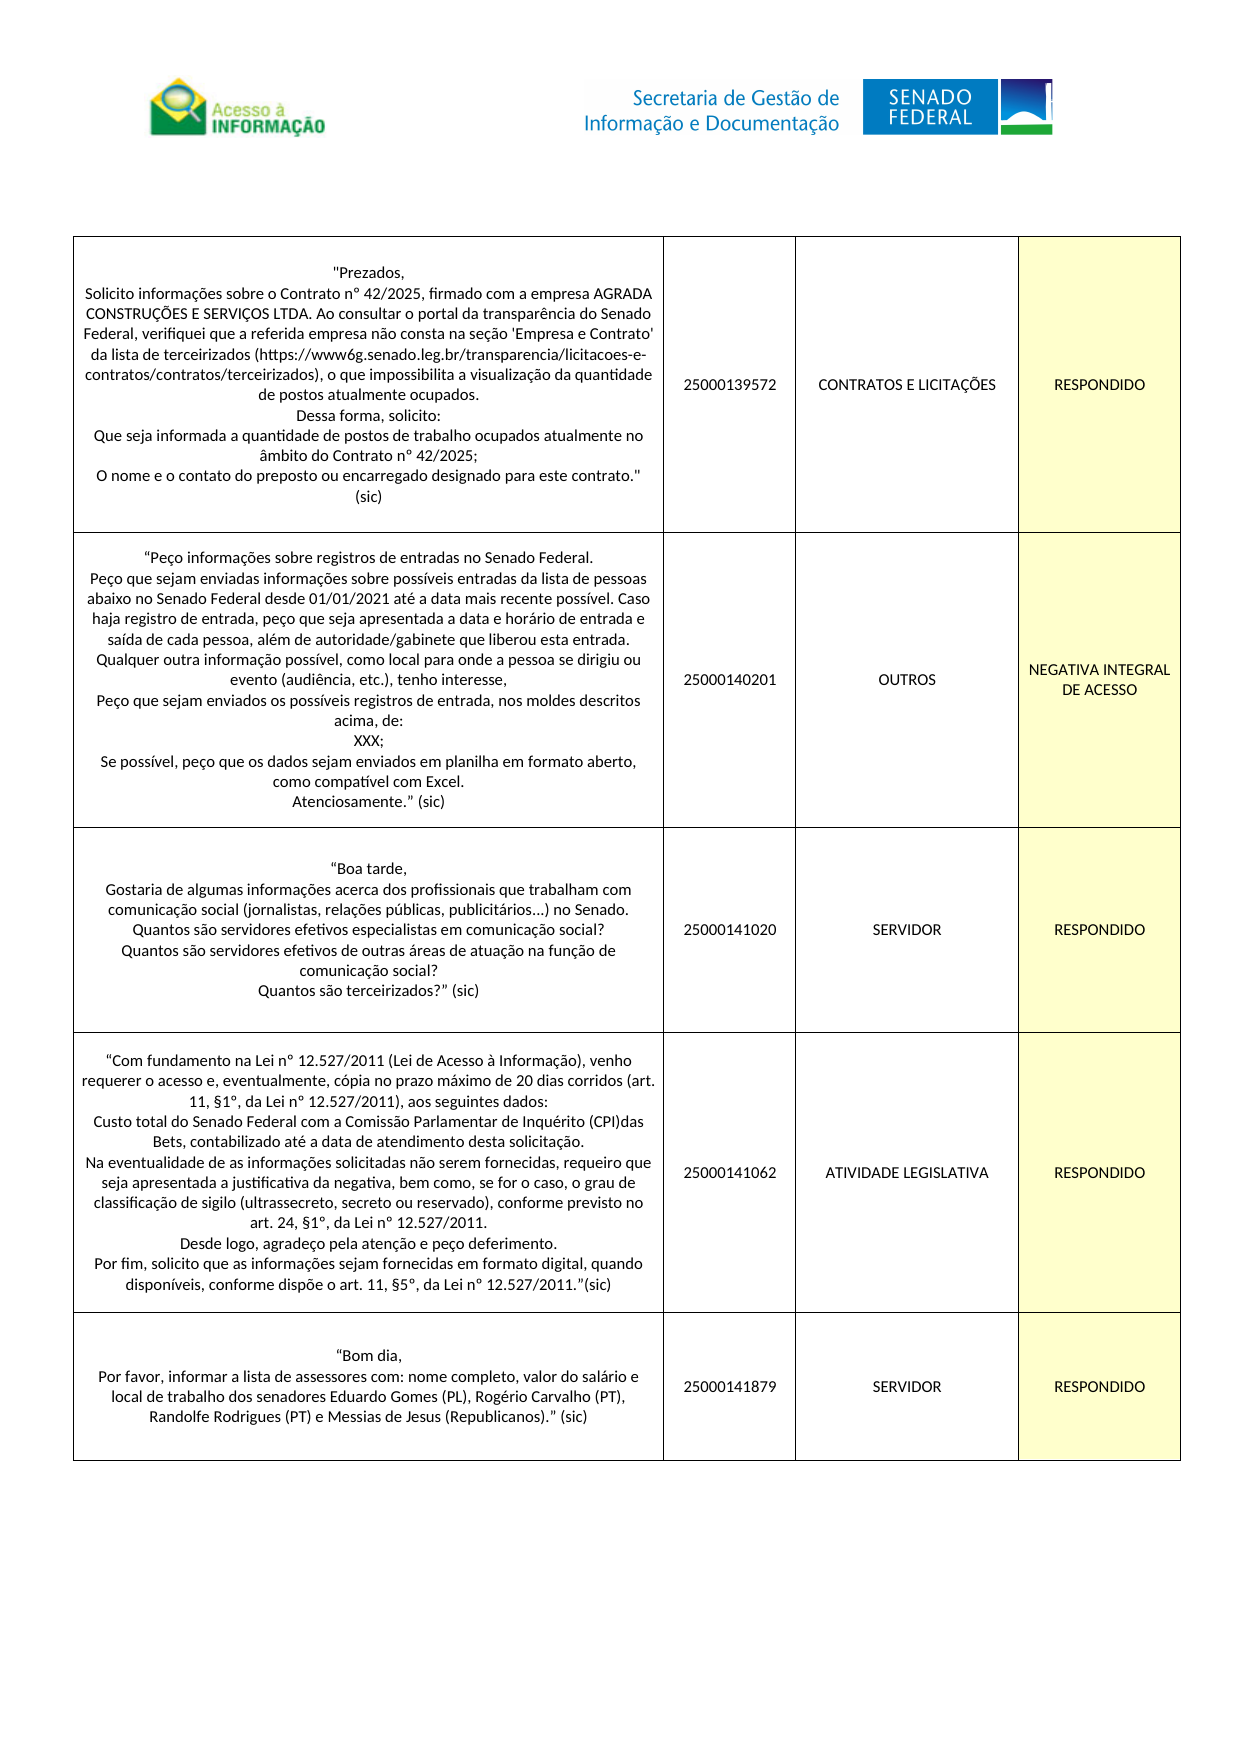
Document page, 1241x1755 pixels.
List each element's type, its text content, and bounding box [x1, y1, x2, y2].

table_cell OUTROS [796, 533, 1018, 827]
table_cell CONTRATOS E LICITAÇÕES [796, 237, 1018, 532]
table_cell “Boa tarde, Gostaria de algumas informações acerca dos profissionais que trabalham com comunicação social (jornalistas, relações públicas, publicitários...) no Senado. Quantos são servidores efetivos especialistas em comunicação social? Quantos são servidores efetivos de outras áreas de atuação na função de comunicação social? Quantos são terceirizados?” (sic) [74, 828, 663, 1032]
table_cell RESPONDIDO [1019, 828, 1180, 1032]
table_cell 25000141879 [664, 1313, 795, 1459]
table_cell 25000141062 [664, 1033, 795, 1312]
table_cell 25000139572 [664, 237, 795, 532]
table_cell RESPONDIDO [1019, 1033, 1180, 1312]
table_cell 25000140201 [664, 533, 795, 827]
table_cell SERVIDOR [796, 1313, 1018, 1459]
table_cell "Prezados, Solicito informações sobre o Contrato nº 42/2025, firmado com a empresa AGRADA CONSTRUÇÕES E SERVIÇOS LTDA. Ao consultar o portal da transparência do Senado Federal, verifiquei que a referida empresa não consta na seção 'Empresa e Contrato' da lista de terceirizados (https://www6g.senado.leg.br/transparencia/licitacoes-e-contratos/contratos/terceirizados), o que impossibilita a visualização da quantidade de postos atualmente ocupados. Dessa forma, solicito: Que seja informada a quantidade de postos de trabalho ocupados atualmente no âmbito do Contrato nº 42/2025; O nome e o contato do preposto ou encarregado designado para este contrato." (sic) [74, 237, 663, 532]
table_cell SERVIDOR [796, 828, 1018, 1032]
table_cell RESPONDIDO [1019, 237, 1180, 532]
table_cell “Peço informações sobre registros de entradas no Senado Federal. Peço que sejam enviadas informações sobre possíveis entradas da lista de pessoas abaixo no Senado Federal desde 01/01/2021 até a data mais recente possível. Caso haja registro de entrada, peço que seja apresentada a data e horário de entrada e saída de cada pessoa, além de autoridade/gabinete que liberou esta entrada. Qualquer outra informação possível, como local para onde a pessoa se dirigiu ou evento (audiência, etc.), tenho interesse, Peço que sejam enviados os possíveis registros de entrada, nos moldes descritos acima, de: XXX; Se possível, peço que os dados sejam enviados em planilha em formato aberto, como compatível com Excel. Atenciosamente.” (sic) [74, 533, 663, 827]
table_cell ATIVIDADE LEGISLATIVA [796, 1033, 1018, 1312]
table_cell 25000141020 [664, 828, 795, 1032]
table_cell RESPONDIDO [1019, 1313, 1180, 1459]
table_cell NEGATIVA INTEGRAL DE ACESSO [1019, 533, 1180, 827]
table_cell “Bom dia, Por favor, informar a lista de assessores com: nome completo, valor do salário e local de trabalho dos senadores Eduardo Gomes (PL), Rogério Carvalho (PT), Randolfe Rodrigues (PT) e Messias de Jesus (Republicanos).” (sic) [74, 1313, 663, 1459]
table_cell “Com fundamento na Lei nº 12.527/2011 (Lei de Acesso à Informação), venho requerer o acesso e, eventualmente, cópia no prazo máximo de 20 dias corridos (art. 11, §1º, da Lei nº 12.527/2011), aos seguintes dados: Custo total do Senado Federal com a Comissão Parlamentar de Inquérito (CPI)das Bets, contabilizado até a data de atendimento desta solicitação. Na eventualidade de as informações solicitadas não serem fornecidas, requeiro que seja apresentada a justificativa da negativa, bem como, se for o caso, o grau de classificação de sigilo (ultrassecreto, secreto ou reservado), conforme previsto no art. 24, §1º, da Lei nº 12.527/2011. Desde logo, agradeço pela atenção e peço deferimento. Por fim, solicito que as informações sejam fornecidas em formato digital, quando disponíveis, conforme dispõe o art. 11, §5º, da Lei nº 12.527/2011.”(sic) [74, 1033, 663, 1312]
